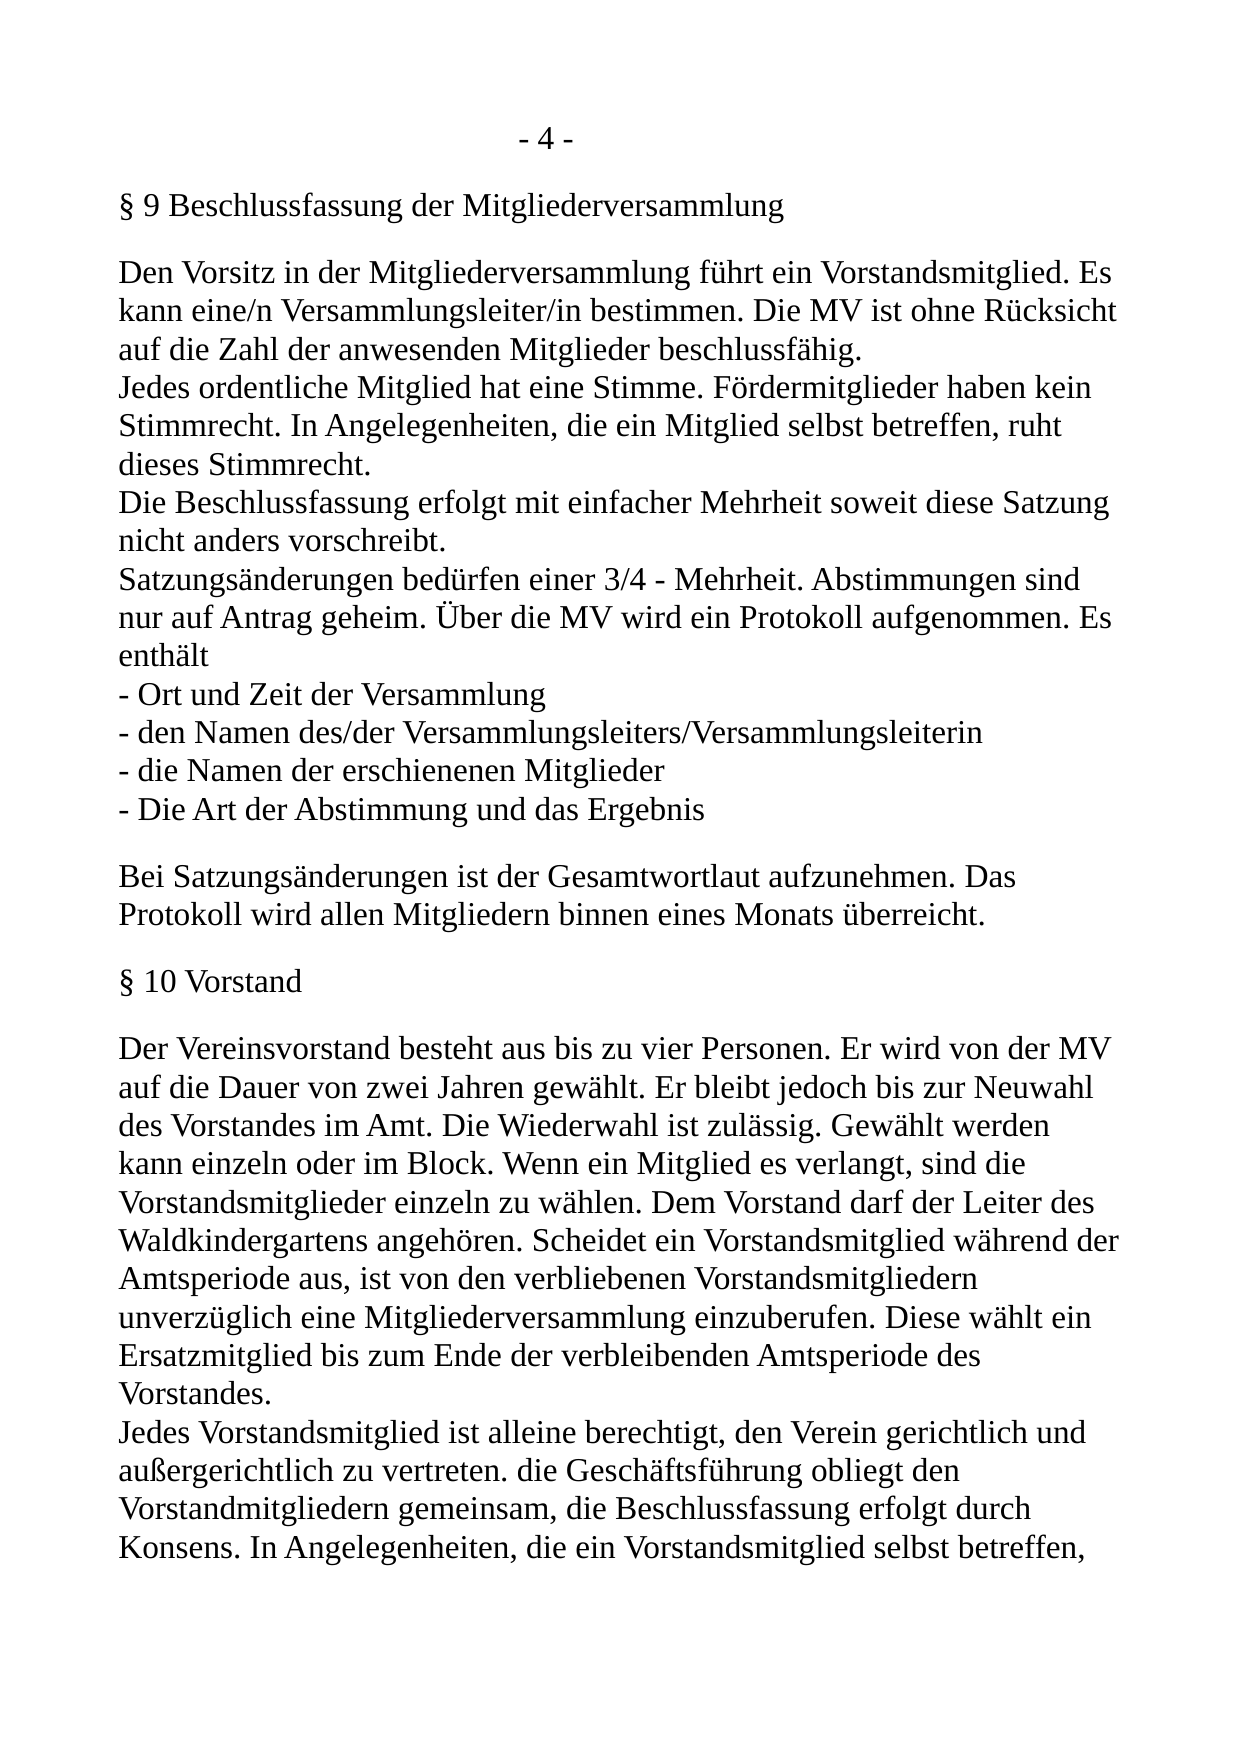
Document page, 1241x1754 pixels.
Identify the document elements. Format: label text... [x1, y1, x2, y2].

text Jedes ordentliche Mitglied hat eine Stimme. Fördermitglieder haben kein Stimmrecht. In Angelegenheiten, die ein Mitglied selbst betreffen, ruht dieses Stimmrecht. [118, 367, 1122, 482]
text Den Vorsitz in der Mitgliederversammlung führt ein Vorstandsmitglied. Es kann eine/n Versammlungsleiter/in bestimmen. Die MV ist ohne Rücksicht auf die Zahl der anwesenden Mitglieder beschlussfähig. [118, 252, 1122, 367]
text Die Beschlussfassung erfolgt mit einfacher Mehrheit soweit diese Satzung nicht anders vorschreibt. [118, 482, 1122, 559]
text - 4 - [118, 118, 1122, 156]
text § 10 Vorstand [118, 961, 1122, 1000]
text Bei Satzungsänderungen ist der Gesamtwortlaut aufzunehmen. Das Protokoll wird allen Mitgliedern binnen eines Monats überreicht. [118, 856, 1122, 933]
text - die Namen der erschienenen Mitglieder [118, 751, 1122, 789]
text Satzungsänderungen bedürfen einer 3/4 - Mehrheit. Abstimmungen sind nur auf Antrag geheim. Über die MV wird ein Protokoll aufgenommen. Es enthält [118, 559, 1122, 674]
text § 9 Beschlussfassung der Mitgliederversammlung [118, 185, 1122, 223]
text - Die Art der Abstimmung und das Ergebnis [118, 789, 1122, 827]
text - den Namen des/der Versammlungsleiters/Versammlungsleiterin [118, 712, 1122, 751]
text Der Vereinsvorstand besteht aus bis zu vier Personen. Er wird von der MV auf die Dauer von zwei Jahren gewählt. Er bleibt jedoch bis zur Neuwahl des Vorstandes im Amt. Die Wiederwahl ist zulässig. Gewählt werden kann einzeln oder im Block. Wenn ein Mitglied es verlangt, sind die Vorstandsmitglieder einzeln zu wählen. Dem Vorstand darf der Leiter des Waldkindergartens angehören. Scheidet ein Vorstandsmitglied während der Amtsperiode aus, ist von den verbliebenen Vorstandsmitgliedern unverzüglich eine Mitgliederversammlung einzuberufen. Diese wählt ein Ersatzmitglied bis zum Ende der verbleibenden Amtsperiode des Vorstandes. [118, 1028, 1122, 1412]
text - Ort und Zeit der Versammlung [118, 674, 1122, 712]
text Jedes Vorstandsmitglied ist alleine berechtigt, den Verein gerichtlich und außergerichtlich zu vertreten. die Geschäftsführung obliegt den Vorstandmitgliedern gemeinsam, die Beschlussfassung erfolgt durch Konsens. In Angelegenheiten, die ein Vorstandsmitglied selbst betreffen, [118, 1412, 1122, 1603]
